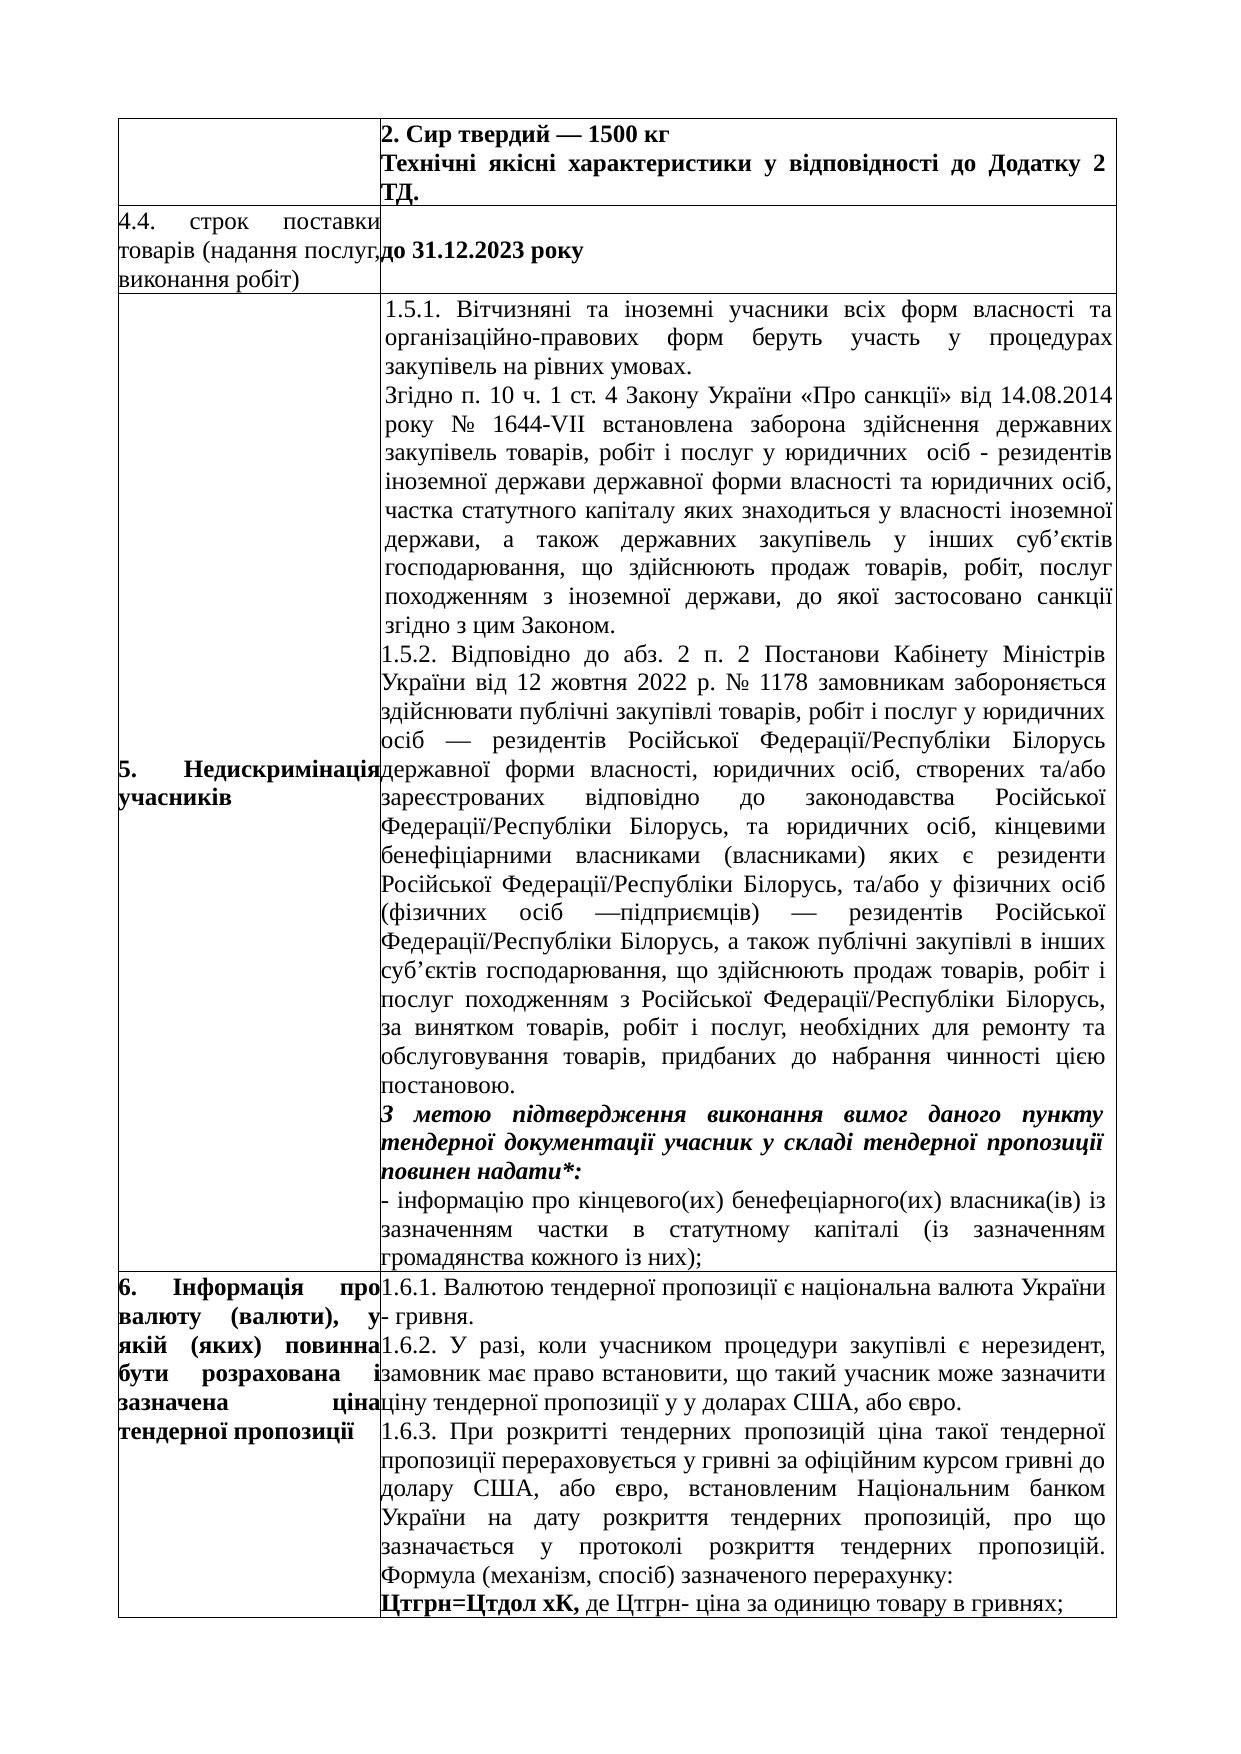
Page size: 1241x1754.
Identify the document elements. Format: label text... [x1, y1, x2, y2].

table_cell 1.5.1. Вітчизняні та іноземні учасники всіх форм власності та організаційно-правових форм беруть участь у процедурах закупівель на рівних умовах. Згідно п. 10 ч. 1 ст. 4 Закону України «Про санкції» від 14.08.2014 року № 1644-VII встановлена заборона здійснення державних закупівель товарів, робіт і послуг у юридичних осіб - резидентів іноземної держави державної форми власності та юридичних осіб, частка статутного капіталу яких знаходиться у власності іноземної держави, а також державних закупівель у інших суб’єктів господарювання, що здійснюють продаж товарів, робіт, послуг походженням з іноземної держави, до якої застосовано санкції згідно з цим Законом. 1.5.2. Відповідно до абз. 2 п. 2 Постанови Кабінету Міністрів України від 12 жовтня 2022 р. № 1178 замовникам забороняється здійснювати публічні закупівлі товарів, робіт і послуг у юридичних осіб — резидентів Російської Федерації/Республіки Білорусь державної форми власності, юридичних осіб, створених та/або зареєстрованих відповідно до законодавства Російської Федерації/Республіки Білорусь, та юридичних осіб, кінцевими бенефіціарними власниками (власниками) яких є резиденти Російської Федерації/Республіки Білорусь, та/або у фізичних осіб (фізичних осіб —підприємців) — резидентів Російської Федерації/Республіки Білорусь, а також публічні закупівлі в інших суб’єктів господарювання, що здійснюють продаж товарів, робіт і послуг походженням з Російської Федерації/Республіки Білорусь, за винятком товарів, робіт і послуг, необхідних для ремонту та обслуговування товарів, придбаних до набрання чинності цією постановою. З метою підтвердження виконання вимог даного пункту тендерної документації учасник у складі тендерної пропозиції повинен надати*: - інформацію про кінцевого(их) бенефеціарного(их) власника(ів) із зазначенням частки в статутному капіталі (із зазначенням громадянства кожного із них); [381, 294, 1116, 1271]
table_cell 4.4. строк поставки товарів (надання послуг, виконання робіт) [119, 206, 380, 293]
table_cell 6. Інформація про валюту (валюти), у якій (яких) повинна бути розрахована і зазначена ціна тендерної пропозиції [119, 1272, 380, 1617]
table_cell [119, 119, 380, 205]
table_cell 2. Сир твердий — 1500 кг Технічні якісні характеристики у відповідності до Додатку 2 ТД. [381, 119, 1116, 205]
table_cell 1.6.1. Валютою тендерної пропозиції є національна валюта України - гривня. 1.6.2. У разі, коли учасником процедури закупівлі є нерезидент, замовник має право встановити, що такий учасник може зазначити ціну тендерної пропозиції у у доларах США, або євро. 1.6.3. При розкритті тендерних пропозицій ціна такої тендерної пропозиції перераховується у гривні за офіційним курсом гривні до долару США, або євро, встановленим Національним банком України на дату розкриття тендерних пропозицій, про що зазначається у протоколі розкриття тендерних пропозицій. Формула (механізм, спосіб) зазначеного перерахунку: Цтгрн=Цтдол хК, де Цтгрн- ціна за одиницю товару в гривнях; [381, 1272, 1116, 1617]
table_cell 5. Недискримінація учасників [119, 294, 380, 1271]
table_cell до 31.12.2023 року [381, 206, 1116, 293]
